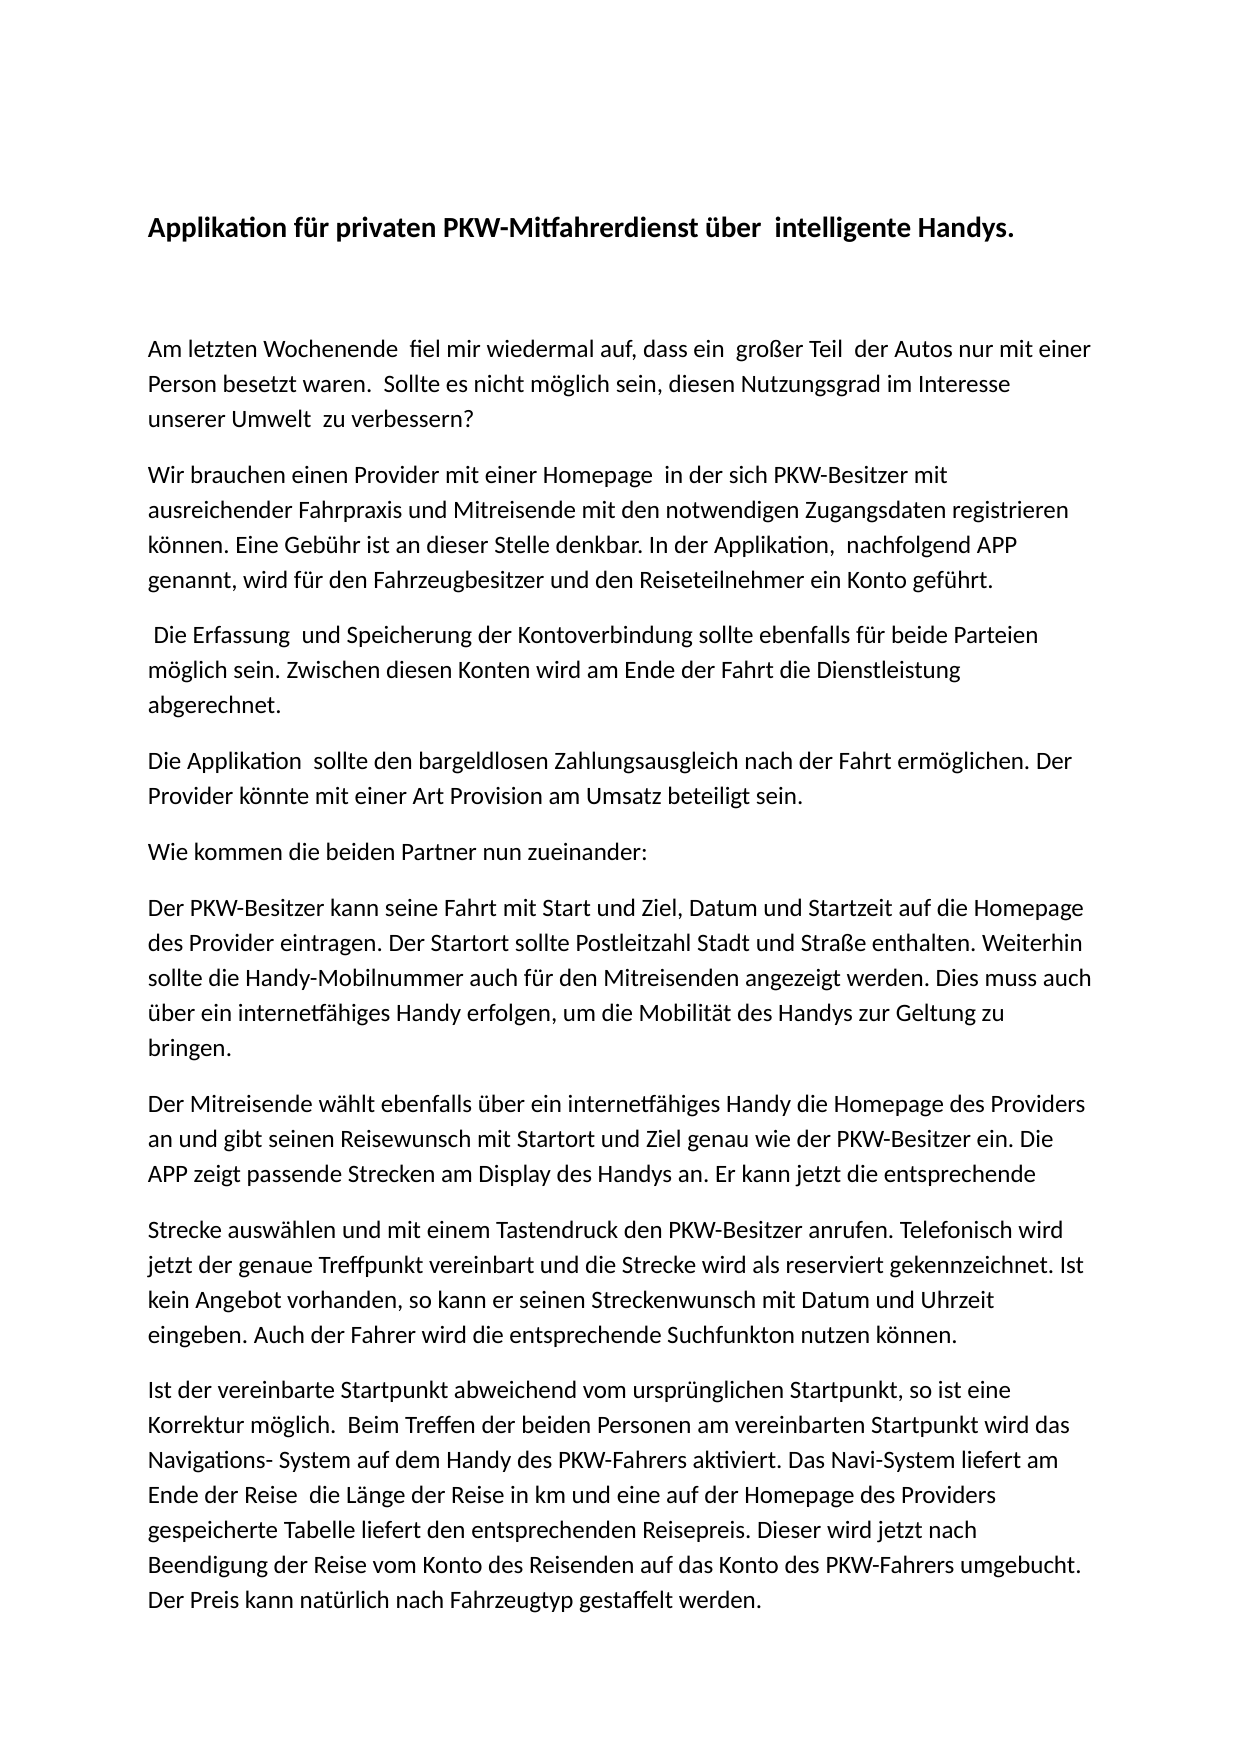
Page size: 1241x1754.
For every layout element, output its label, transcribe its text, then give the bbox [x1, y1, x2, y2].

text Applikation für privaten PKW-Mitfahrerdienst über intelligente Handys. [148, 209, 1093, 245]
text Wie kommen die beiden Partner nun zueinander: [148, 836, 1093, 867]
text Der PKW-Besitzer kann seine Fahrt mit Start und Ziel, Datum und Startzeit auf die Homepage des Provider eintragen. Der Startort sollte Postleitzahl Stadt und Straße enthalten. Weiterhin sollte die Handy-Mobilnummer auch für den Mitreisenden angezeigt werden. Dies muss auch über ein internetfähiges Handy erfolgen, um die Mobilität des Handys zur Geltung zu bringen. [148, 892, 1093, 1063]
text Am letzten Wochenende fiel mir wiedermal auf, dass ein großer Teil der Autos nur mit einer Person besetzt waren. Sollte es nicht möglich sein, diesen Nutzungsgrad im Interesse unserer Umwelt zu verbessern? [148, 333, 1093, 433]
text Die Applikation sollte den bargeldlosen Zahlungsausgleich nach der Fahrt ermöglichen. Der Provider könnte mit einer Art Provision am Umsatz beteiligt sein. [148, 745, 1093, 811]
text Strecke auswählen und mit einem Tastendruck den PKW-Besitzer anrufen. Telefonisch wird jetzt der genaue Treffpunkt vereinbart und die Strecke wird als reserviert gekennzeichnet. Ist kein Angebot vorhanden, so kann er seinen Streckenwunsch mit Datum und Uhrzeit eingeben. Auch der Fahrer wird die entsprechende Suchfunkton nutzen können. [148, 1214, 1093, 1349]
text Der Mitreisende wählt ebenfalls über ein internetfähiges Handy die Homepage des Providers an und gibt seinen Reisewunsch mit Startort und Ziel genau wie der PKW-Besitzer ein. Die APP zeigt passende Strecken am Display des Handys an. Er kann jetzt die entsprechende [148, 1088, 1093, 1188]
text Ist der vereinbarte Startpunkt abweichend vom ursprünglichen Startpunkt, so ist eine Korrektur möglich. Beim Treffen der beiden Personen am vereinbarten Startpunkt wird das Navigations- System auf dem Handy des PKW-Fahrers aktiviert. Das Navi-System liefert am Ende der Reise die Länge der Reise in km und eine auf der Homepage des Providers gespeicherte Tabelle liefert den entsprechenden Reisepreis. Dieser wird jetzt nach Beendigung der Reise vom Konto des Reisenden auf das Konto des PKW-Fahrers umgebucht. Der Preis kann natürlich nach Fahrzeugtyp gestaffelt werden. [148, 1374, 1093, 1615]
text Wir brauchen einen Provider mit einer Homepage in der sich PKW-Besitzer mit ausreichender Fahrpraxis und Mitreisende mit den notwendigen Zugangsdaten registrieren können. Eine Gebühr ist an dieser Stelle denkbar. In der Applikation, nachfolgend APP genannt, wird für den Fahrzeugbesitzer und den Reiseteilnehmer ein Konto geführt. [148, 459, 1093, 594]
text Die Erfassung und Speicherung der Kontoverbindung sollte ebenfalls für beide Parteien möglich sein. Zwischen diesen Konten wird am Ende der Fahrt die Dienstleistung abgerechnet. [148, 619, 1093, 720]
